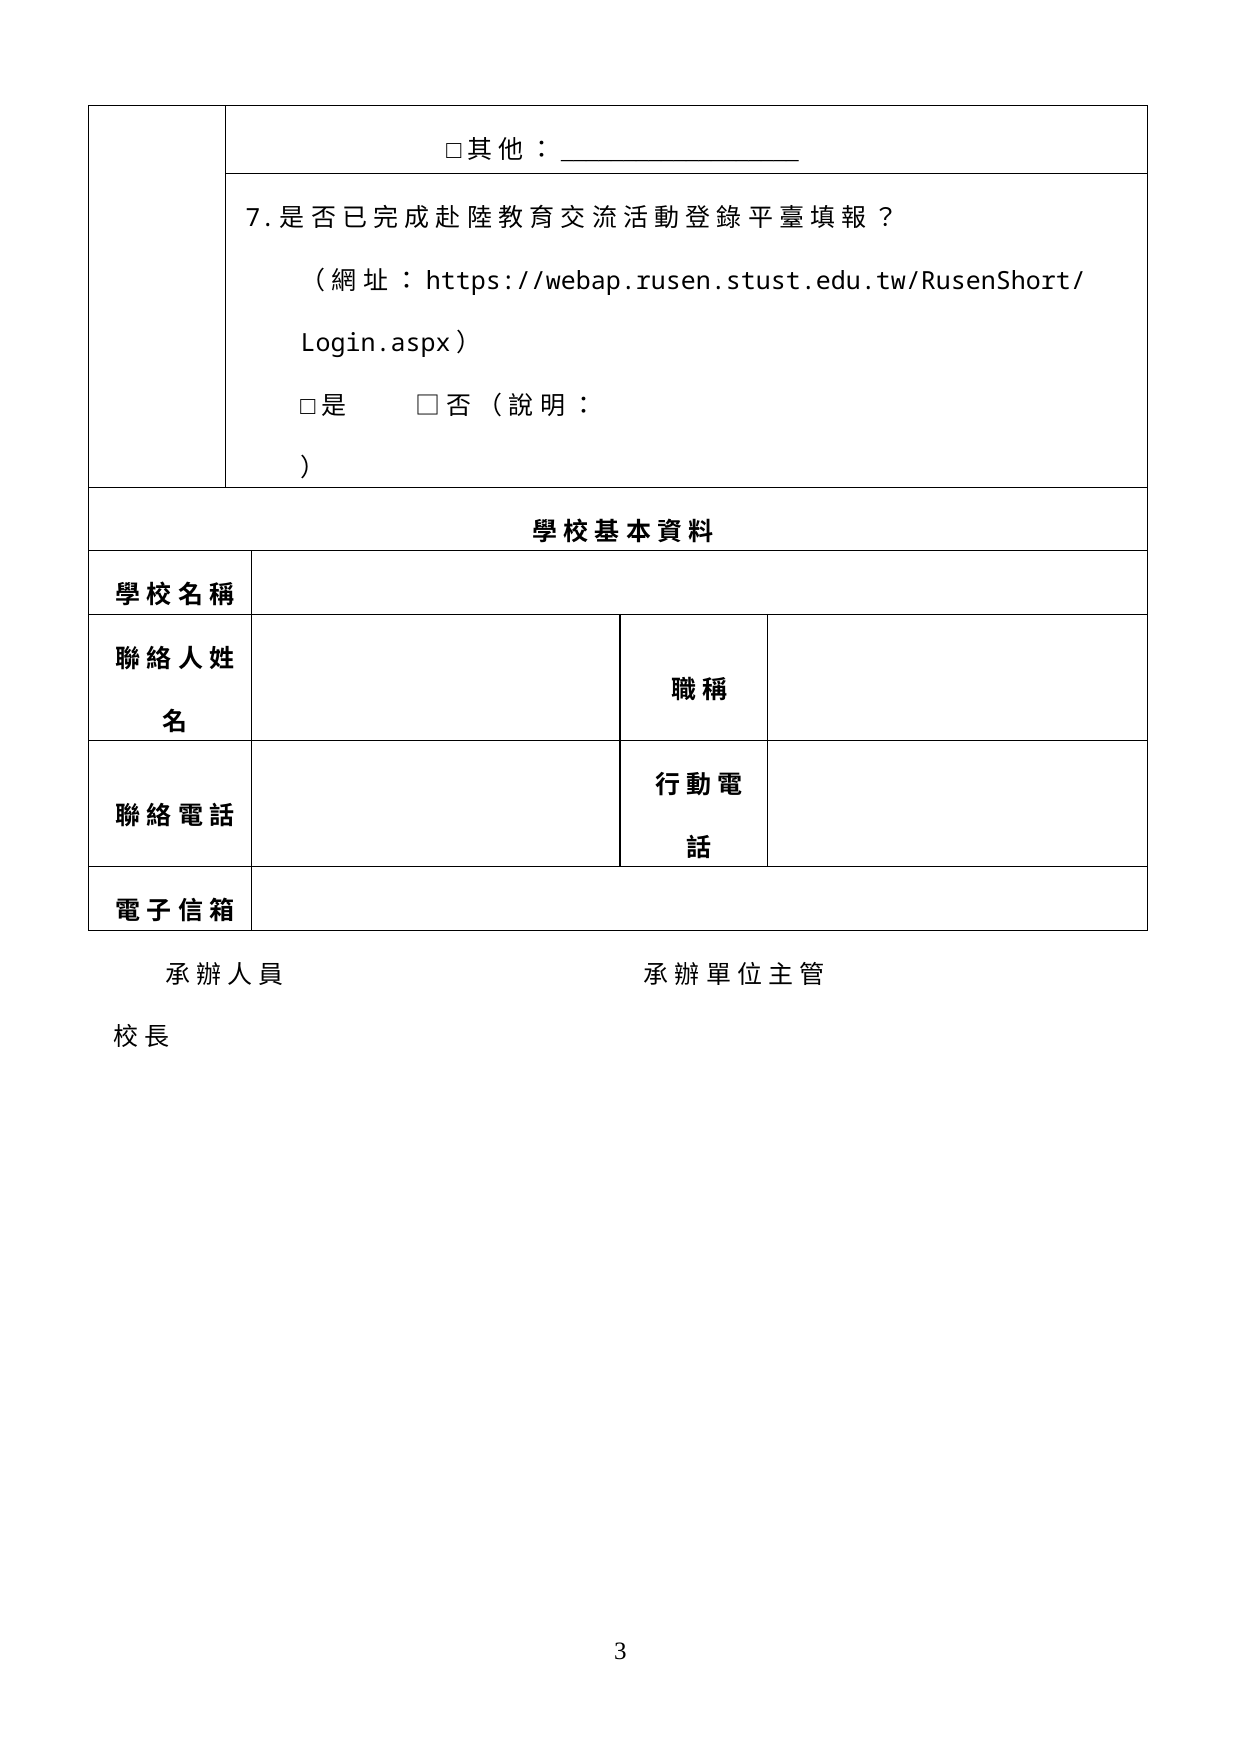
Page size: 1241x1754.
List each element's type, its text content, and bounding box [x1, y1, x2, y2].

table_cell 聯絡電話 [89, 741, 251, 866]
table_cell [768, 741, 1147, 866]
table_cell 職稱 [621, 615, 767, 740]
table_cell 聯絡人姓名 [89, 615, 251, 740]
table_cell 是否已完成赴陸教育交流活動登錄平臺填報？ （網址：https://webap.rusen.stust.edu.tw/RusenShort/Login.aspx） □是 □否（說明： ） [226, 174, 1147, 487]
table_cell [252, 741, 619, 866]
table_cell 承辦人員 承辦單位主管 校長 [89, 930, 1151, 1056]
table_cell [768, 615, 1147, 740]
table_cell [252, 867, 1147, 929]
table_cell 電子信箱 [89, 867, 251, 929]
table_cell 行動電話 [621, 741, 767, 866]
table_cell [252, 615, 619, 740]
table_cell [89, 106, 225, 487]
table_cell 學校名稱 [89, 551, 251, 614]
table_cell 學校基本資料 [89, 488, 1147, 550]
table_cell [252, 551, 1147, 614]
table_cell 辦理方式(可複選)： 邀請單位(中國大陸)：___________________________________________ 邀請單位(臺灣)：_______________________________________________ 旅費來源：□補助單位：________________________________________ □校內自籌 □參加者自付 接待內容：□全額接待 □落地接待(不含機票) □全額自付 □僅機票補助 □落地後部分補助(補助項目：_____________) □其他：___________________ [226, 106, 1147, 173]
